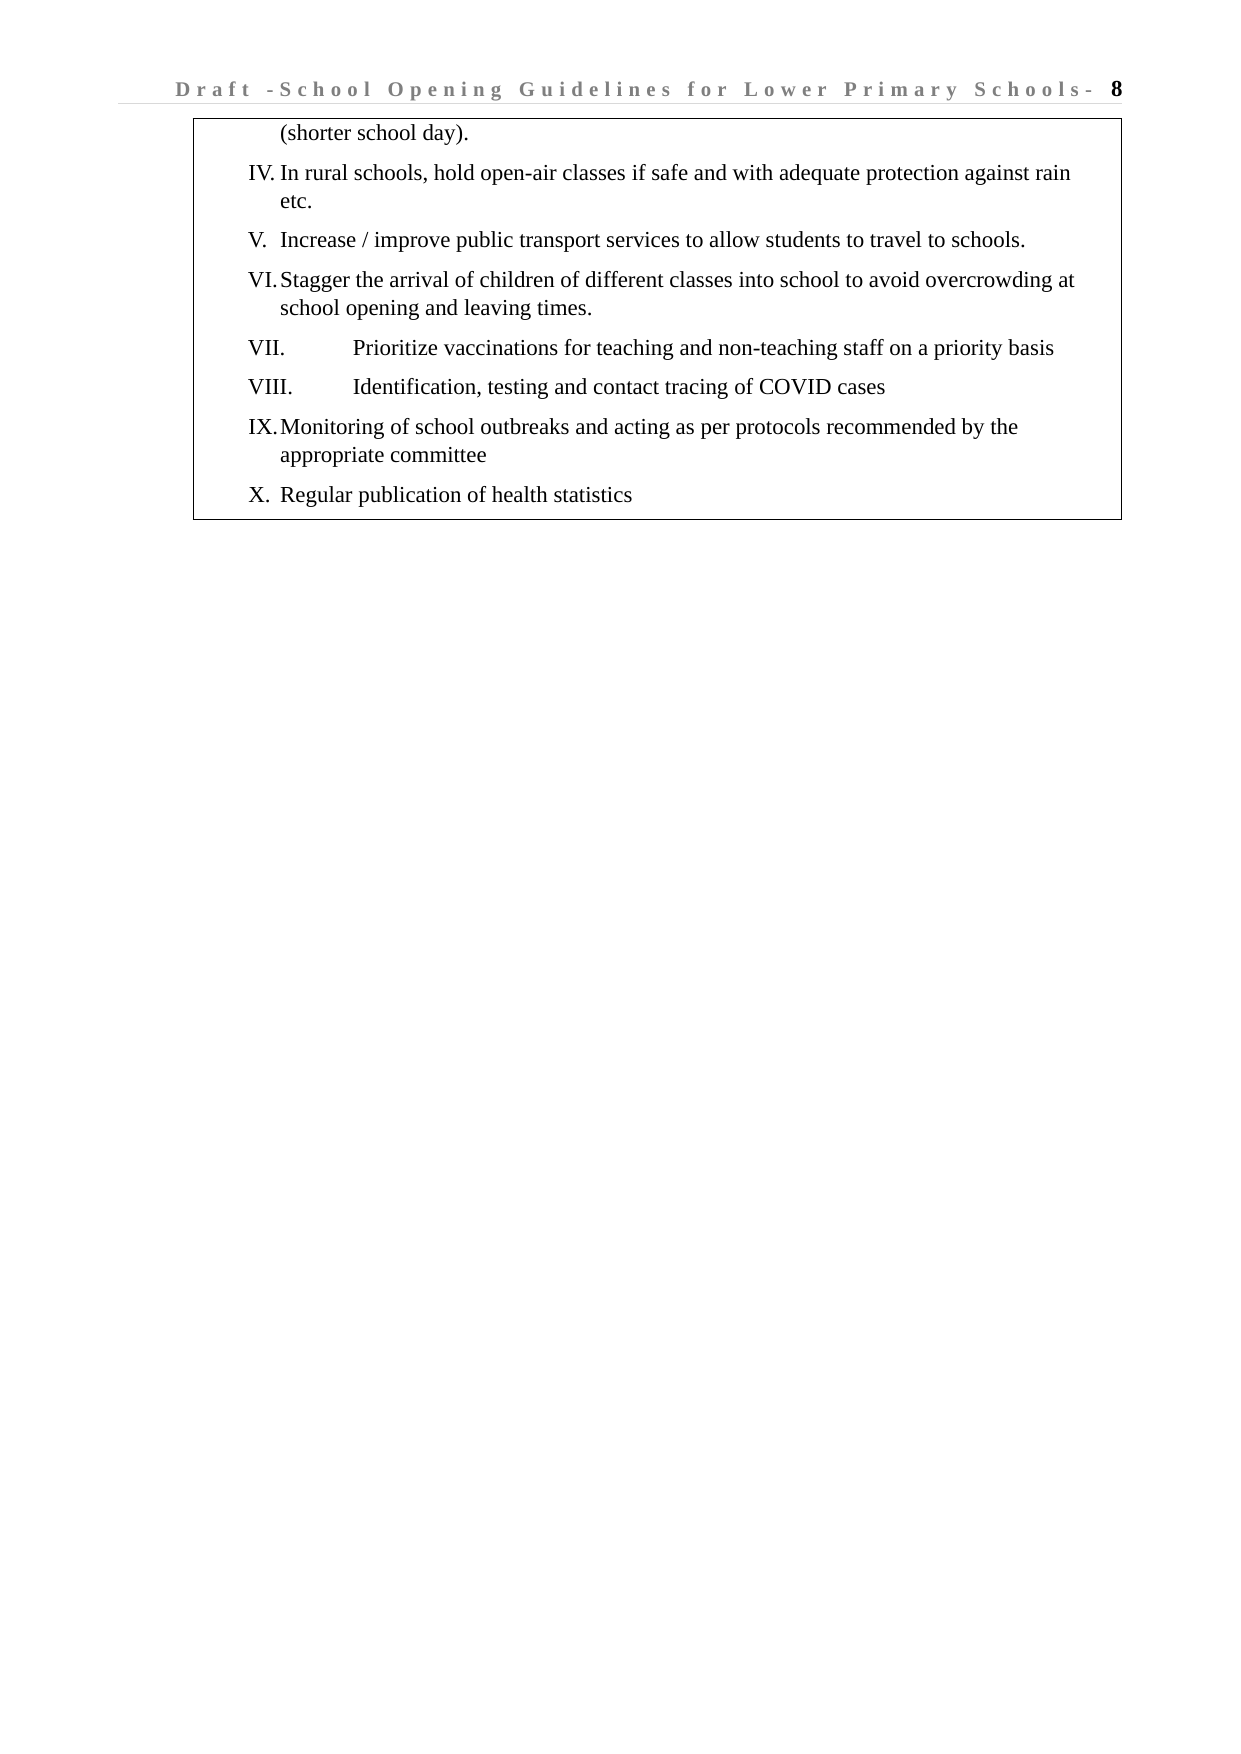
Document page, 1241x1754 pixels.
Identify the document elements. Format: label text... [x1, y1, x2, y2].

table_cell Essential public health interventions, such as face masks and hand washing; provision of water and soap and teaching children how to do this. Regular cleaning of toilets and water tanks. Provide protective equipment for teaching and non-teaching staff. In urban/overcrowded schools, physical distancing can be ensured by requisitioning more learning spaces (local community halls) to reduce class size or teach children in shifts (shorter school day). In rural schools, hold open-air classes if safe and with adequate protection against rain etc. Increase / improve public transport services to allow students to travel to schools. Stagger the arrival of children of different classes into school to avoid overcrowding at school opening and leaving times. Prioritize vaccinations for teaching and non-teaching staff on a priority basis Identification, testing and contact tracing of COVID cases Monitoring of school outbreaks and acting as per protocols recommended by the appropriate committee Regular publication of health statistics [194, 119, 1121, 519]
